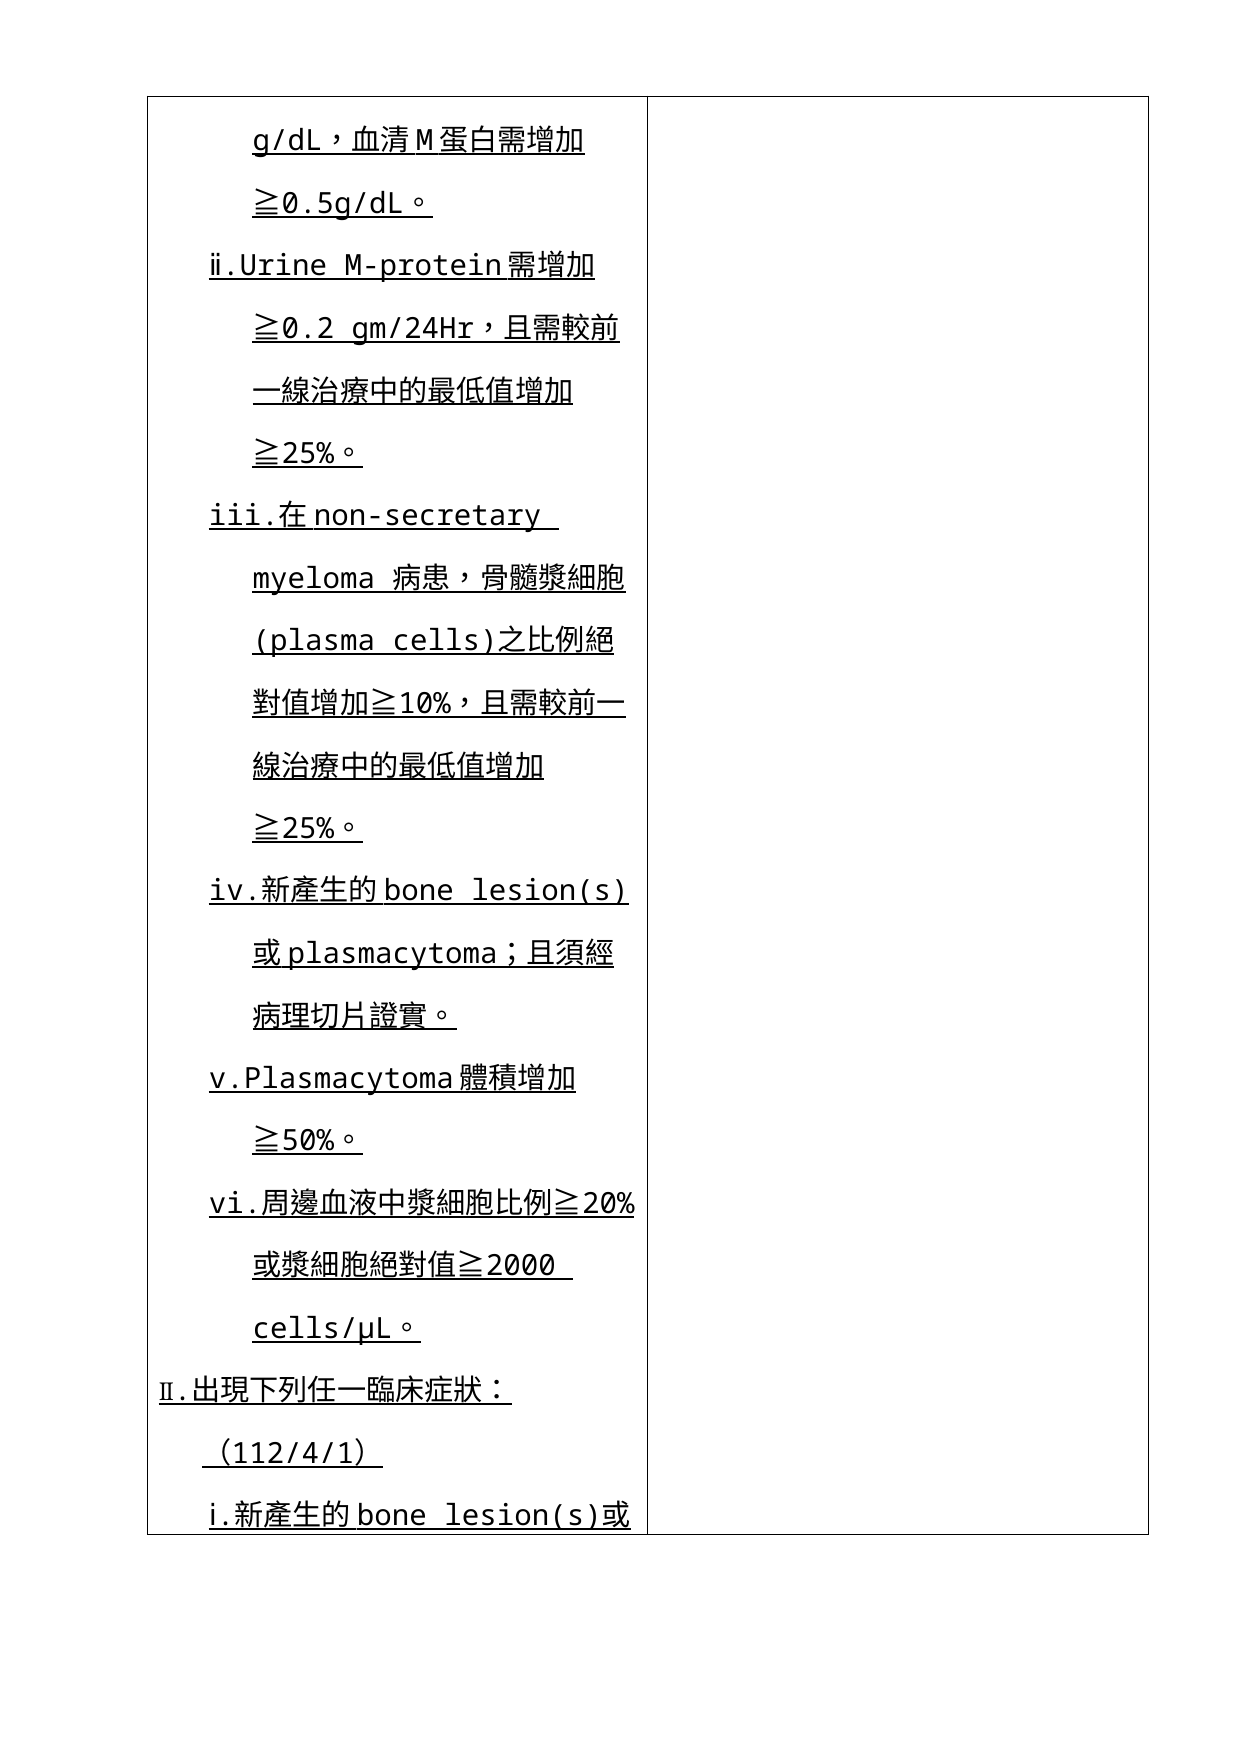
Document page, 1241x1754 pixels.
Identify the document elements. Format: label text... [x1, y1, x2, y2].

table_cell g/dL，血清M蛋白需增加≧0.5g/dL。 ⅱ.Urine M-protein需增加≧0.2 gm/24Hr，且需較前一線治療中的最低值增加≧25%。 iii.在non-secretary myeloma 病患，骨髓漿細胞 (plasma cells)之比例絕對值增加≧10%，且需較前一線治療中的最低值增加≧25%。 iv.新產生的bone lesion(s)或plasmacytoma；且須經病理切片證實。 v.Plasmacytoma體積增加≧50%。 vi.周邊血液中漿細胞比例≧20%或漿細胞絕對值≧2000 cells/μL。 Ⅱ.出現下列任一臨床症狀：（112/4/1） ⅰ.新產生的bone lesion(s)或 [148, 97, 647, 1534]
table_cell [648, 97, 1148, 1534]
